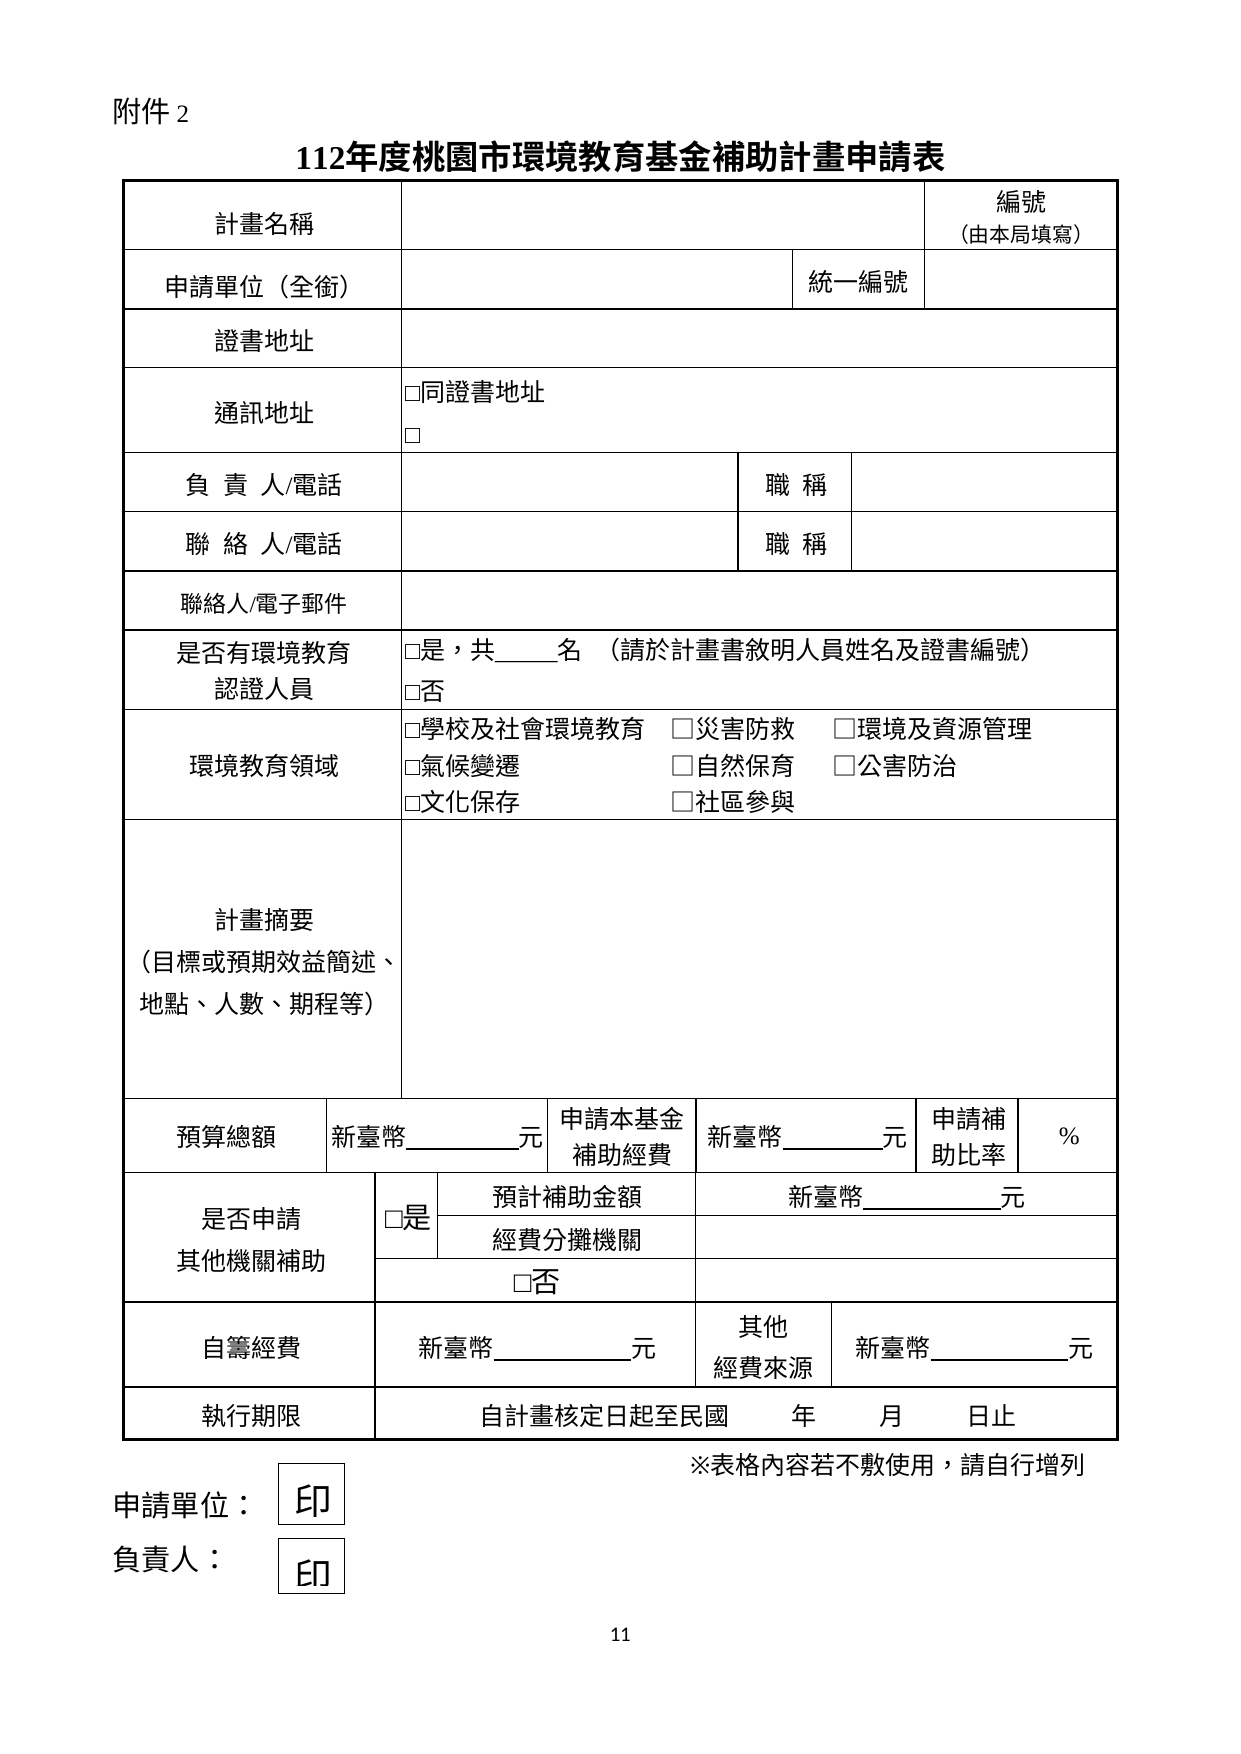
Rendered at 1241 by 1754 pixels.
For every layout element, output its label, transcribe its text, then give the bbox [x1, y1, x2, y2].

text 申請單位： [112, 1483, 278, 1524]
table_cell 職 稱 [739, 453, 851, 511]
table_cell 新臺幣 元 [327, 1099, 547, 1172]
table_cell 聯絡人/電子郵件 [125, 572, 401, 629]
table_cell 職 稱 [739, 512, 851, 570]
text 112年度桃園市環境教育基金補助計畫申請表 [112, 131, 1128, 179]
table_cell 申請單位（全銜） [125, 250, 401, 308]
table_cell 預計補助金額 [438, 1173, 695, 1215]
text 負責人： [279, 1539, 344, 1593]
table_cell 其他 經費來源 [696, 1303, 831, 1386]
table_cell 經費分攤機關 [438, 1216, 695, 1258]
text ※表格內容若不敷使用，請自行增列 [112, 1441, 1193, 1483]
text [279, 1464, 344, 1524]
text [345, 1483, 1128, 1524]
table_cell [402, 512, 737, 570]
text 印 [294, 1547, 329, 1586]
table_cell [402, 572, 1116, 629]
table_cell 自計畫核定日起至民國 年 月 日止 [376, 1388, 1116, 1438]
table_cell [696, 1259, 1116, 1301]
table_cell 預算總額 [125, 1099, 326, 1172]
table_cell [852, 453, 1116, 511]
table_cell □否 [376, 1259, 695, 1301]
table_cell [402, 250, 792, 308]
table_cell □同證書地址 □ [402, 368, 1116, 452]
table_cell [402, 310, 1116, 367]
table_cell [925, 250, 1116, 308]
table_cell 計畫摘要 （目標或預期效益簡述、地點、人數、期程等） [125, 820, 401, 1097]
table_cell 是否申請 其他機關補助 [125, 1173, 374, 1301]
table_cell □學校及社會環境教育 □災害防救 □環境及資源管理 □氣候變遷 □自然保育 □公害防治 □文化保存 □社區參與 [402, 710, 1116, 819]
table_cell 新臺幣 元 [832, 1303, 1116, 1386]
table_header 編號 （由本局填寫） [925, 182, 1116, 249]
table_cell 證書地址 [125, 310, 401, 367]
text 附件2 [112, 89, 1128, 131]
table_cell 統一編號 [793, 250, 924, 308]
text 負責人： [112, 1537, 1128, 1579]
table_cell □是，共_____名 （請於計畫書敘明人員姓名及證書編號） □否 [402, 631, 1116, 708]
table_cell 負 責 人/電話 [125, 453, 401, 511]
table_header 計畫名稱 [125, 182, 401, 249]
table_cell 新臺幣 元 [376, 1303, 695, 1386]
table_cell [852, 512, 1116, 570]
table_cell 申請補 助比率 [917, 1099, 1017, 1172]
table_cell % [1019, 1099, 1116, 1172]
table_cell 是否有環境教育 認證人員 [125, 631, 401, 708]
table_cell □是 [376, 1173, 437, 1258]
table_cell 執行期限 [125, 1388, 374, 1438]
table_cell 聯 絡 人/電話 [125, 512, 401, 570]
table_cell 申請本基金 補助經費 [548, 1099, 695, 1172]
table_cell 環境教育領域 [125, 710, 401, 819]
table_cell [696, 1216, 1116, 1258]
table_header [402, 182, 924, 249]
table_cell [402, 453, 737, 511]
text 印 [294, 1472, 329, 1516]
table_cell [402, 820, 1116, 1097]
table_cell 通訊地址 [125, 368, 401, 452]
table_cell 新臺幣 元 [697, 1099, 915, 1172]
table_cell 自籌經費 [125, 1303, 374, 1386]
table_cell 新臺幣 元 [696, 1173, 1116, 1215]
